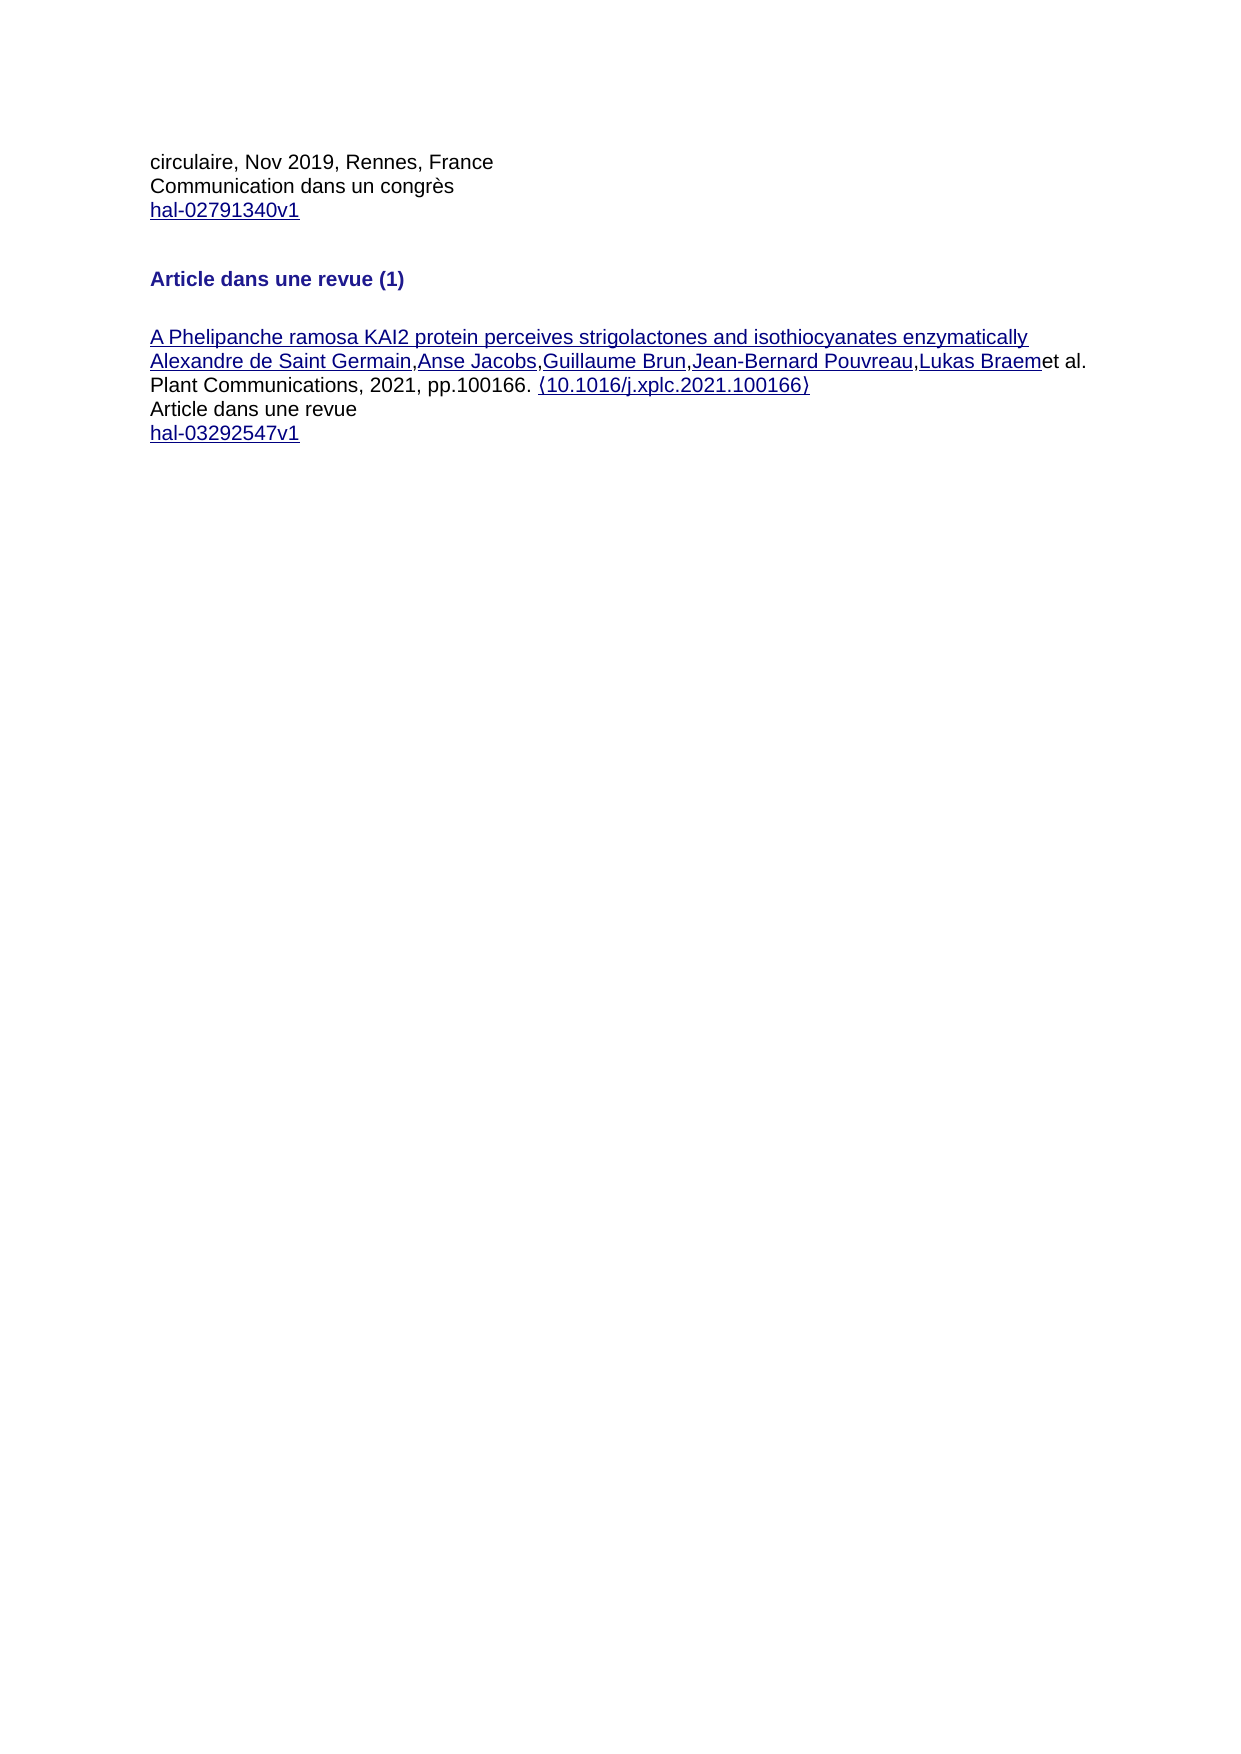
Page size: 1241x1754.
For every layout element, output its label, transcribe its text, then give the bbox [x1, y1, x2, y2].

table_header A Phelipanche ramosa KAI2 protein perceives strigolactones and isothiocyanates enzymatically Alexandre de Saint Germain,Anse Jacobs,Guillaume Brun,Jean-Bernard Pouvreau,Lukas Braemet al. Plant Communications, 2021, pp.100166. ⟨10.1016/j.xplc.2021.100166⟩ Article dans une revue hal-03292547v1 [150, 325, 1090, 445]
table_cell circulaire, Nov 2019, Rennes, France Communication dans un congrès hal-02791340v1 [150, 150, 1090, 222]
subtitle Article dans une revue (1) [150, 267, 1090, 291]
